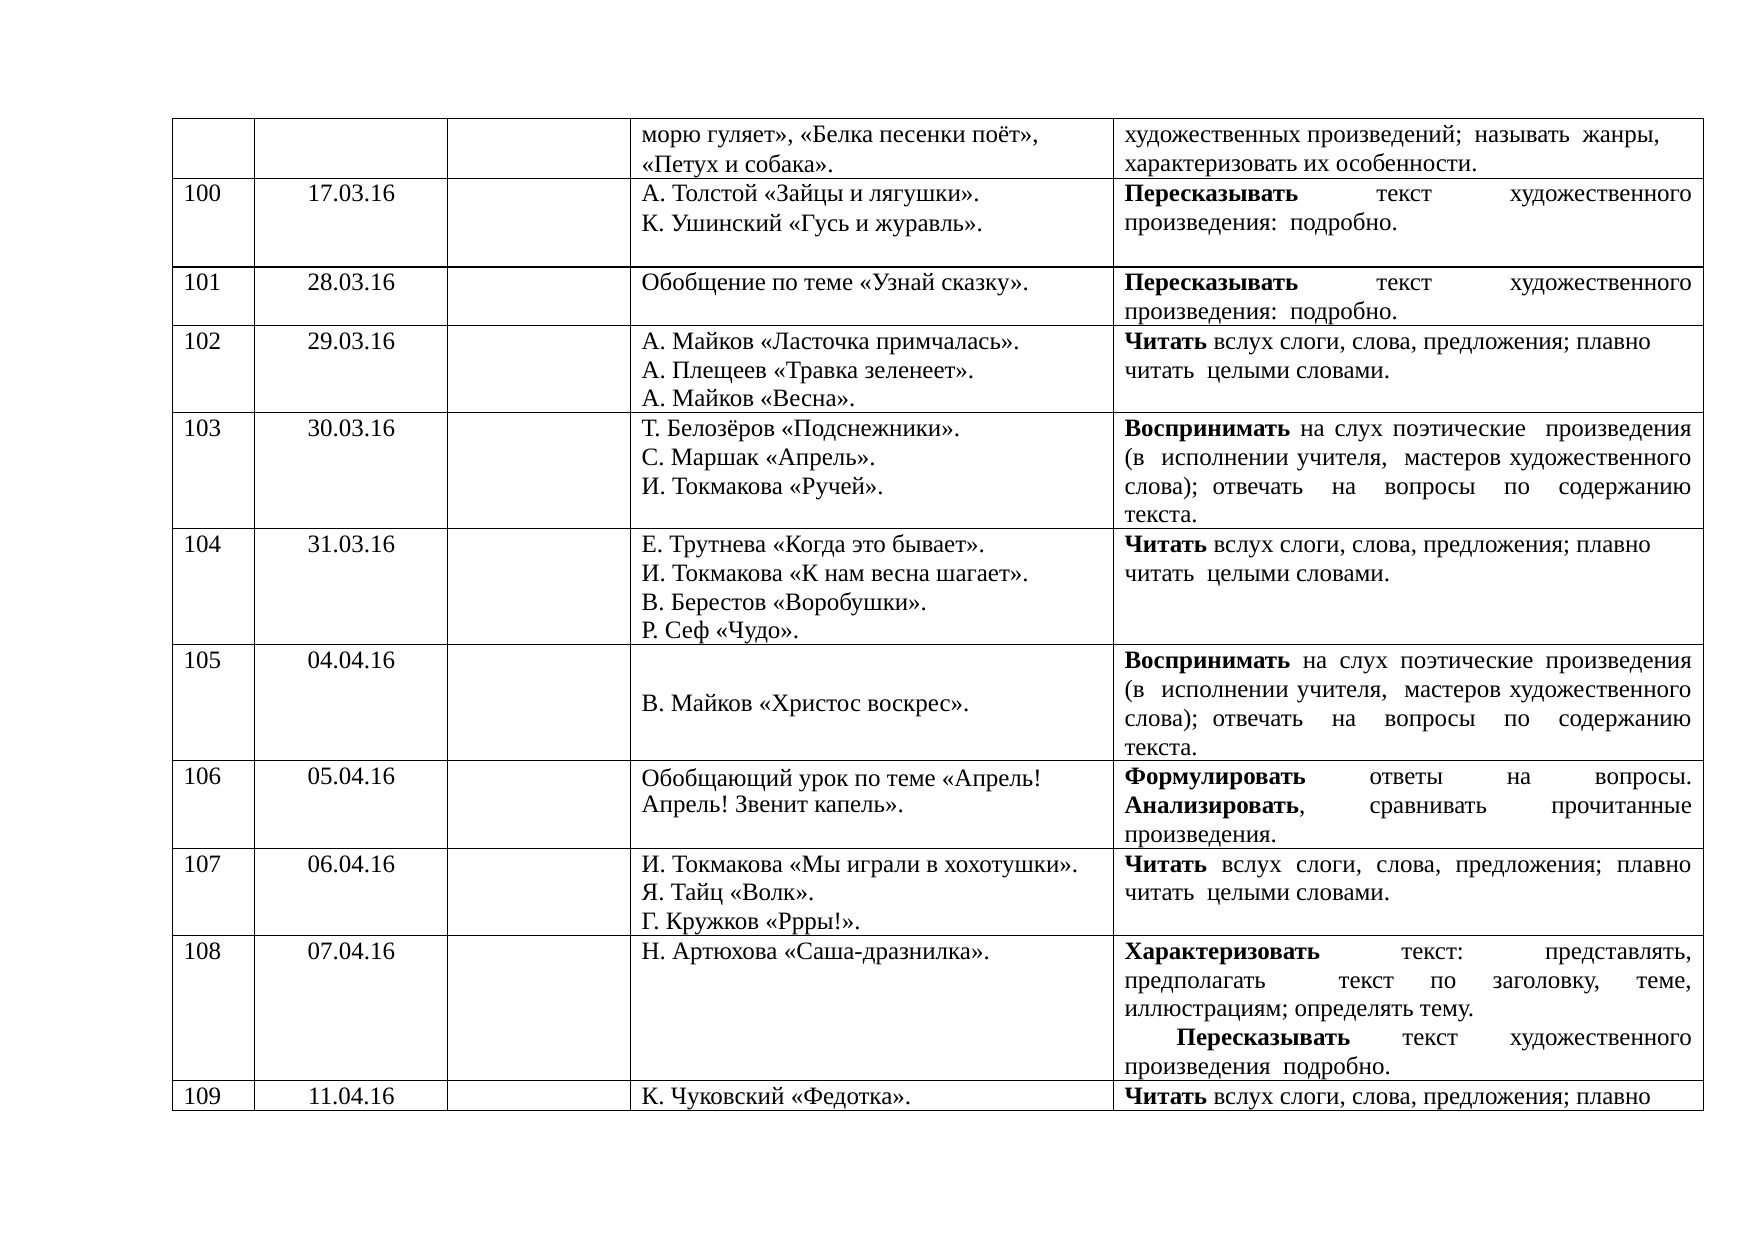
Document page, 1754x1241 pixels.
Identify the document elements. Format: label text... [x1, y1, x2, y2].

table_cell [448, 936, 630, 1080]
table_cell В. Майков «Христос воскрес». [631, 645, 1113, 760]
table_cell 103 [173, 413, 254, 528]
table_cell 28.03.16 [255, 268, 447, 325]
table_cell 108 [173, 936, 254, 1080]
table_cell 104 [173, 529, 254, 644]
table_cell [448, 761, 630, 848]
table_cell 107 [173, 849, 254, 935]
table_header [173, 119, 254, 177]
table_cell Пересказывать текст художественного произведения: подробно. [1114, 179, 1703, 266]
table_cell Т. Белозёров «Подснежники». С. Маршак «Апрель». И. Токмакова «Ручей». [631, 413, 1113, 528]
table_cell [448, 1081, 630, 1109]
table_cell К. Чуковский «Федотка». [631, 1081, 1113, 1109]
table_cell [448, 326, 630, 412]
table_cell 04.04.16 [255, 645, 447, 760]
table_cell Читать вслух слоги, слова, предложения; плавно читать целыми словами. [1114, 849, 1703, 935]
table_cell Е. Трутнева «Когда это бывает». И. Токмакова «К нам весна шагает». В. Берестов «Воробушки». Р. Сеф «Чудо». [631, 529, 1113, 644]
table_cell 109 [173, 1081, 254, 1109]
table_cell Читать вслух слоги, слова, предложения; плавно читать целыми словами. [1114, 326, 1703, 412]
table_cell 11.04.16 [255, 1081, 447, 1109]
table_cell Читать вслух слоги, слова, предложения; плавно [1114, 1081, 1703, 1109]
table_cell Формулировать ответы на вопросы. Анализировать, сравнивать прочитанные произведения. [1114, 761, 1703, 848]
table_cell [448, 645, 630, 760]
table_cell 105 [173, 645, 254, 760]
table_cell Пересказывать текст художественного произведения: подробно. [1114, 268, 1703, 325]
table_cell 05.04.16 [255, 761, 447, 848]
table_cell А. Толстой «Зайцы и лягушки». К. Ушинский «Гусь и журавль». [631, 179, 1113, 266]
table_cell Характеризовать текст: представлять, предполагать текст по заголовку, теме, иллюстрациям; определять тему. Пересказывать текст художественного произведения подробно. [1114, 936, 1703, 1080]
table_cell [448, 268, 630, 325]
table_header [255, 119, 447, 177]
table_cell 106 [173, 761, 254, 848]
table_cell Н. Артюхова «Саша-дразнилка». [631, 936, 1113, 1080]
table_cell [448, 413, 630, 528]
table_cell 102 [173, 326, 254, 412]
table_cell 06.04.16 [255, 849, 447, 935]
table_cell 101 [173, 268, 254, 325]
table_cell [448, 179, 630, 266]
table_cell Обобщение по теме «Узнай сказку». [631, 268, 1113, 325]
table_cell [448, 849, 630, 935]
table_cell 17.03.16 [255, 179, 447, 266]
table_header художественных произведений; называть жанры, характеризовать их особенности. [1114, 119, 1703, 177]
table_cell И. Токмакова «Мы играли в хохотушки». Я. Тайц «Волк». Г. Кружков «Ррры!». [631, 849, 1113, 935]
table_header морю гуляет», «Белка песенки поёт», «Петух и собака». [631, 119, 1113, 177]
table_cell Воспринимать на слух поэтические произведения (в исполнении учителя, мастеров художественного слова); отвечать на вопросы по содержанию текста. [1114, 645, 1703, 760]
table_cell 29.03.16 [255, 326, 447, 412]
table_cell Воспринимать на слух поэтические произведения (в исполнении учителя, мастеров художественного слова); отвечать на вопросы по содержанию текста. [1114, 413, 1703, 528]
table_header [448, 119, 630, 177]
table_cell Обобщающий урок по теме «Апрель! Апрель! Звенит капель». [631, 761, 1113, 848]
table_cell 31.03.16 [255, 529, 447, 644]
table_cell А. Майков «Ласточка примчалась». А. Плещеев «Травка зеленеет». А. Майков «Весна». [631, 326, 1113, 412]
table_cell Читать вслух слоги, слова, предложения; плавно читать целыми словами. [1114, 529, 1703, 644]
table_cell 100 [173, 179, 254, 266]
table_cell 07.04.16 [255, 936, 447, 1080]
table_cell 30.03.16 [255, 413, 447, 528]
table_cell [448, 529, 630, 644]
